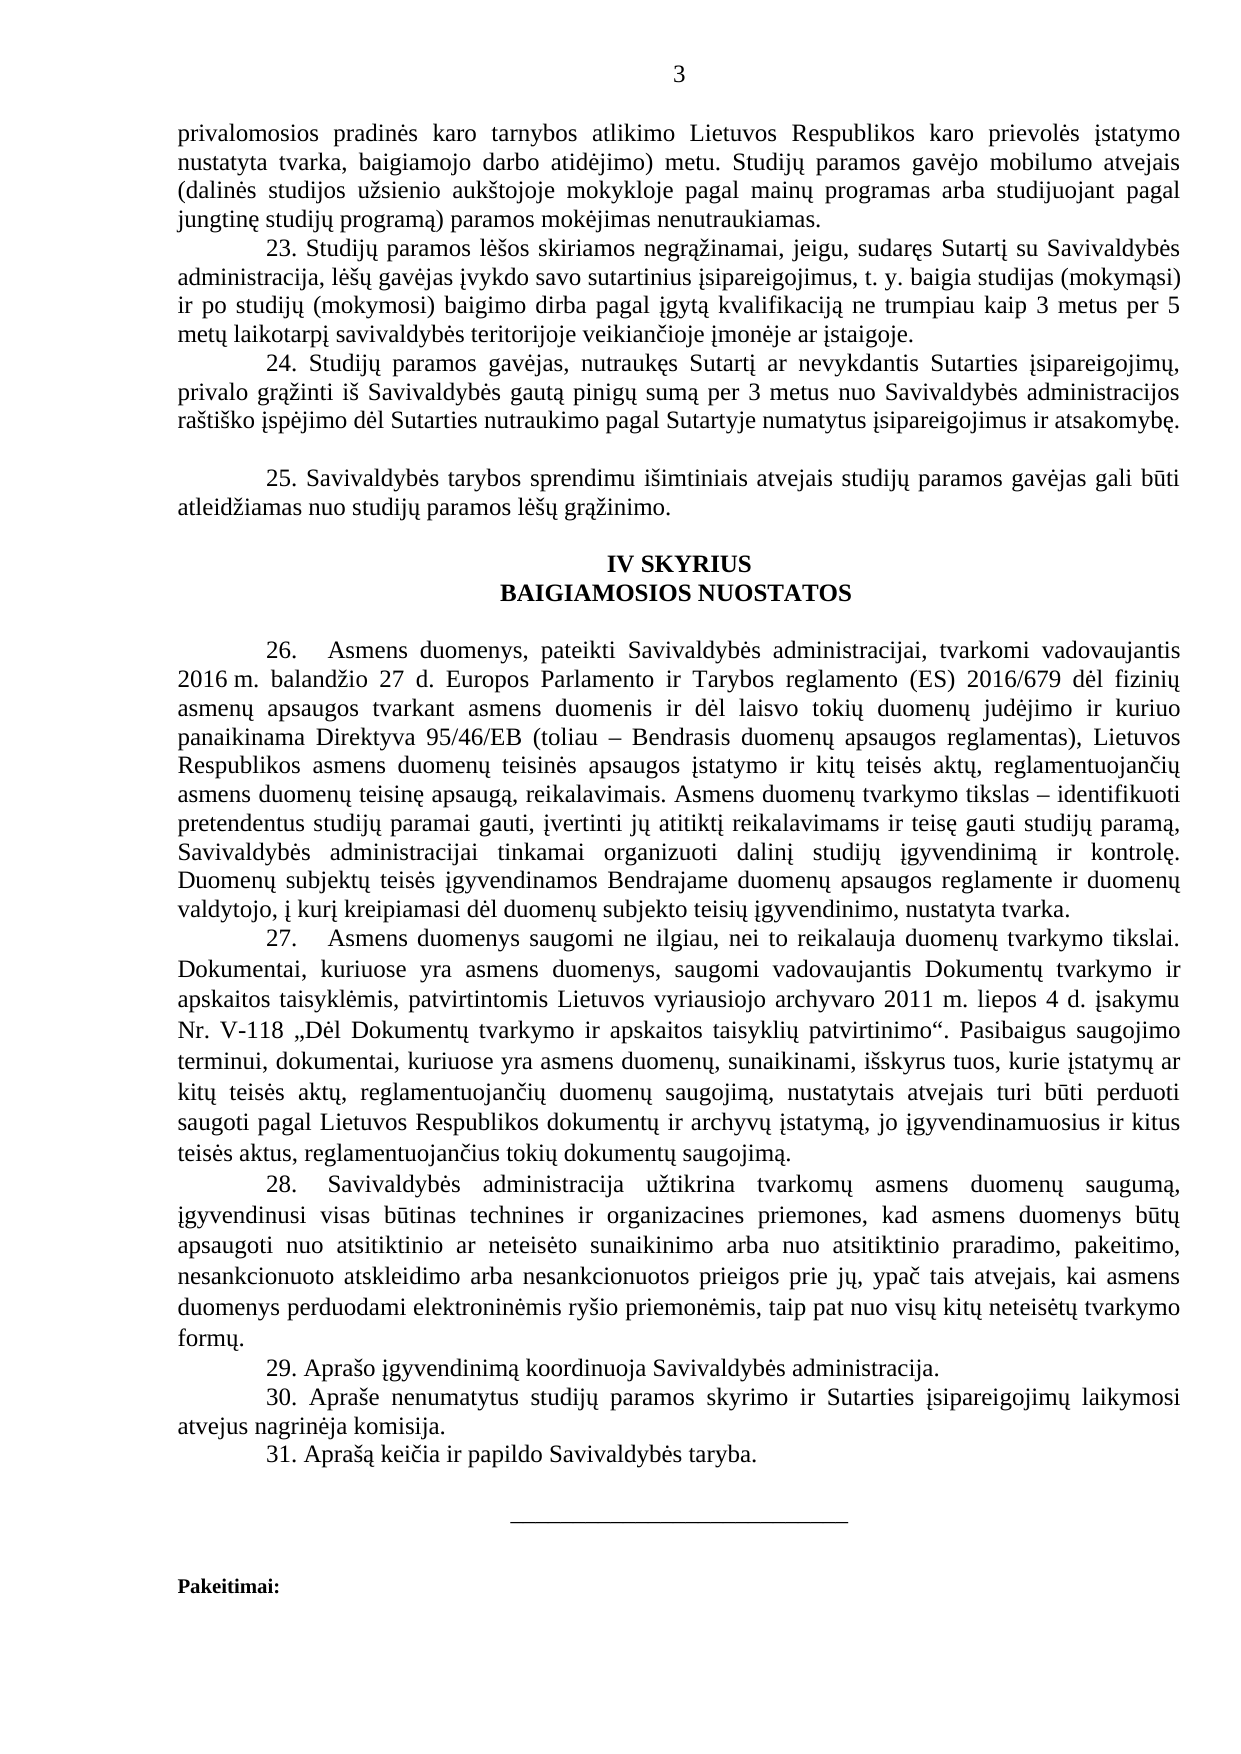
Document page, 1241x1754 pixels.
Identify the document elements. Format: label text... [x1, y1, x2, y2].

text 28. Savivaldybės administracija užtikrina tvarkomų asmens duomenų saugumą, įgyvendinusi visas būtinas technines ir organizacines priemones, kad asmens duomenys būtų apsaugoti nuo atsitiktinio ar neteisėto sunaikinimo arba nuo atsitiktinio praradimo, pakeitimo, nesankcionuoto atskleidimo arba nesankcionuotos prieigos prie jų, ypač tais atvejais, kai asmens duomenys perduodami elektroninėmis ryšio priemonėmis, taip pat nuo visų kitų neteisėtų tvarkymo formų. [177, 1169, 1181, 1351]
text 30. Apraše nenumatytus studijų paramos skyrimo ir Sutarties įsipareigojimų laikymosi atvejus nagrinėja komisija. [177, 1382, 1181, 1439]
text 23. Studijų paramos lėšos skiriamos negrąžinamai, jeigu, sudaręs Sutartį su Savivaldybės administracija, lėšų gavėjas įvykdo savo sutartinius įsipareigojimus, t. y. baigia studijas (mokymąsi) ir po studijų (mokymosi) baigimo dirba pagal įgytą kvalifikaciją ne trumpiau kaip 3 metus per 5 metų laikotarpį savivaldybės teritorijoje veikiančioje įmonėje ar įstaigoje. [177, 233, 1181, 348]
text IV SKYRIUS [177, 549, 1181, 578]
text 25. Savivaldybės tarybos sprendimu išimtiniais atvejais studijų paramos gavėjas gali būti atleidžiamas nuo studijų paramos lėšų grąžinimo. [177, 463, 1181, 521]
text 31. Aprašą keičia ir papildo Savivaldybės taryba. [177, 1439, 1181, 1468]
text BAIGIAMOSIOS NUOSTATOS [177, 578, 1181, 607]
text 27. Asmens duomenys saugomi ne ilgiau, nei to reikalauja duomenų tvarkymo tikslai. Dokumentai, kuriuose yra asmens duomenys, saugomi vadovaujantis Dokumentų tvarkymo ir apskaitos taisyklėmis, patvirtintomis Lietuvos vyriausiojo archyvaro 2011 m. liepos 4 d. įsakymu Nr. V-118 „Dėl Dokumentų tvarkymo ir apskaitos taisyklių patvirtinimo“. Pasibaigus saugojimo terminui, dokumentai, kuriuose yra asmens duomenų, sunaikinami, išskyrus tuos, kurie įstatymų ar kitų teisės aktų, reglamentuojančių duomenų saugojimą, nustatytais atvejais turi būti perduoti saugoti pagal Lietuvos Respublikos dokumentų ir archyvų įstatymą, jo įgyvendinamuosius ir kitus teisės aktus, reglamentuojančius tokių dokumentų saugojimą. [177, 923, 1181, 1167]
text privalomosios pradinės karo tarnybos atlikimo Lietuvos Respublikos karo prievolės įstatymo nustatyta tvarka, baigiamojo darbo atidėjimo) metu. Studijų paramos gavėjo mobilumo atvejais (dalinės studijos užsienio aukštojoje mokykloje pagal mainų programas arba studijuojant pagal jungtinę studijų programą) paramos mokėjimas nenutraukiamas. [177, 118, 1181, 233]
text Pakeitimai: [177, 1574, 1181, 1598]
text ___________________________ [177, 1497, 1181, 1526]
text 29. Aprašo įgyvendinimą koordinuoja Savivaldybės administracija. [177, 1353, 1181, 1382]
text 24. Studijų paramos gavėjas, nutraukęs Sutartį ar nevykdantis Sutarties įsipareigojimų, privalo grąžinti iš Savivaldybės gautą pinigų sumą per 3 metus nuo Savivaldybės administracijos raštiško įspėjimo dėl Sutarties nutraukimo pagal Sutartyje numatytus įsipareigojimus ir atsakomybę. [177, 348, 1181, 434]
text 26. Asmens duomenys, pateikti Savivaldybės administracijai, tvarkomi vadovaujantis 2016 m. balandžio 27 d. Europos Parlamento ir Tarybos reglamento (ES) 2016/679 dėl fizinių asmenų apsaugos tvarkant asmens duomenis ir dėl laisvo tokių duomenų judėjimo ir kuriuo panaikinama Direktyva 95/46/EB (toliau – Bendrasis duomenų apsaugos reglamentas), Lietuvos Respublikos asmens duomenų teisinės apsaugos įstatymo ir kitų teisės aktų, reglamentuojančių asmens duomenų teisinę apsaugą, reikalavimais. Asmens duomenų tvarkymo tikslas – identifikuoti pretendentus studijų paramai gauti, įvertinti jų atitiktį reikalavimams ir teisę gauti studijų paramą, Savivaldybės administracijai tinkamai organizuoti dalinį studijų įgyvendinimą ir kontrolę. Duomenų subjektų teisės įgyvendinamos Bendrajame duomenų apsaugos reglamente ir duomenų valdytojo, į kurį kreipiamasi dėl duomenų subjekto teisių įgyvendinimo, nustatyta tvarka. [177, 636, 1181, 923]
